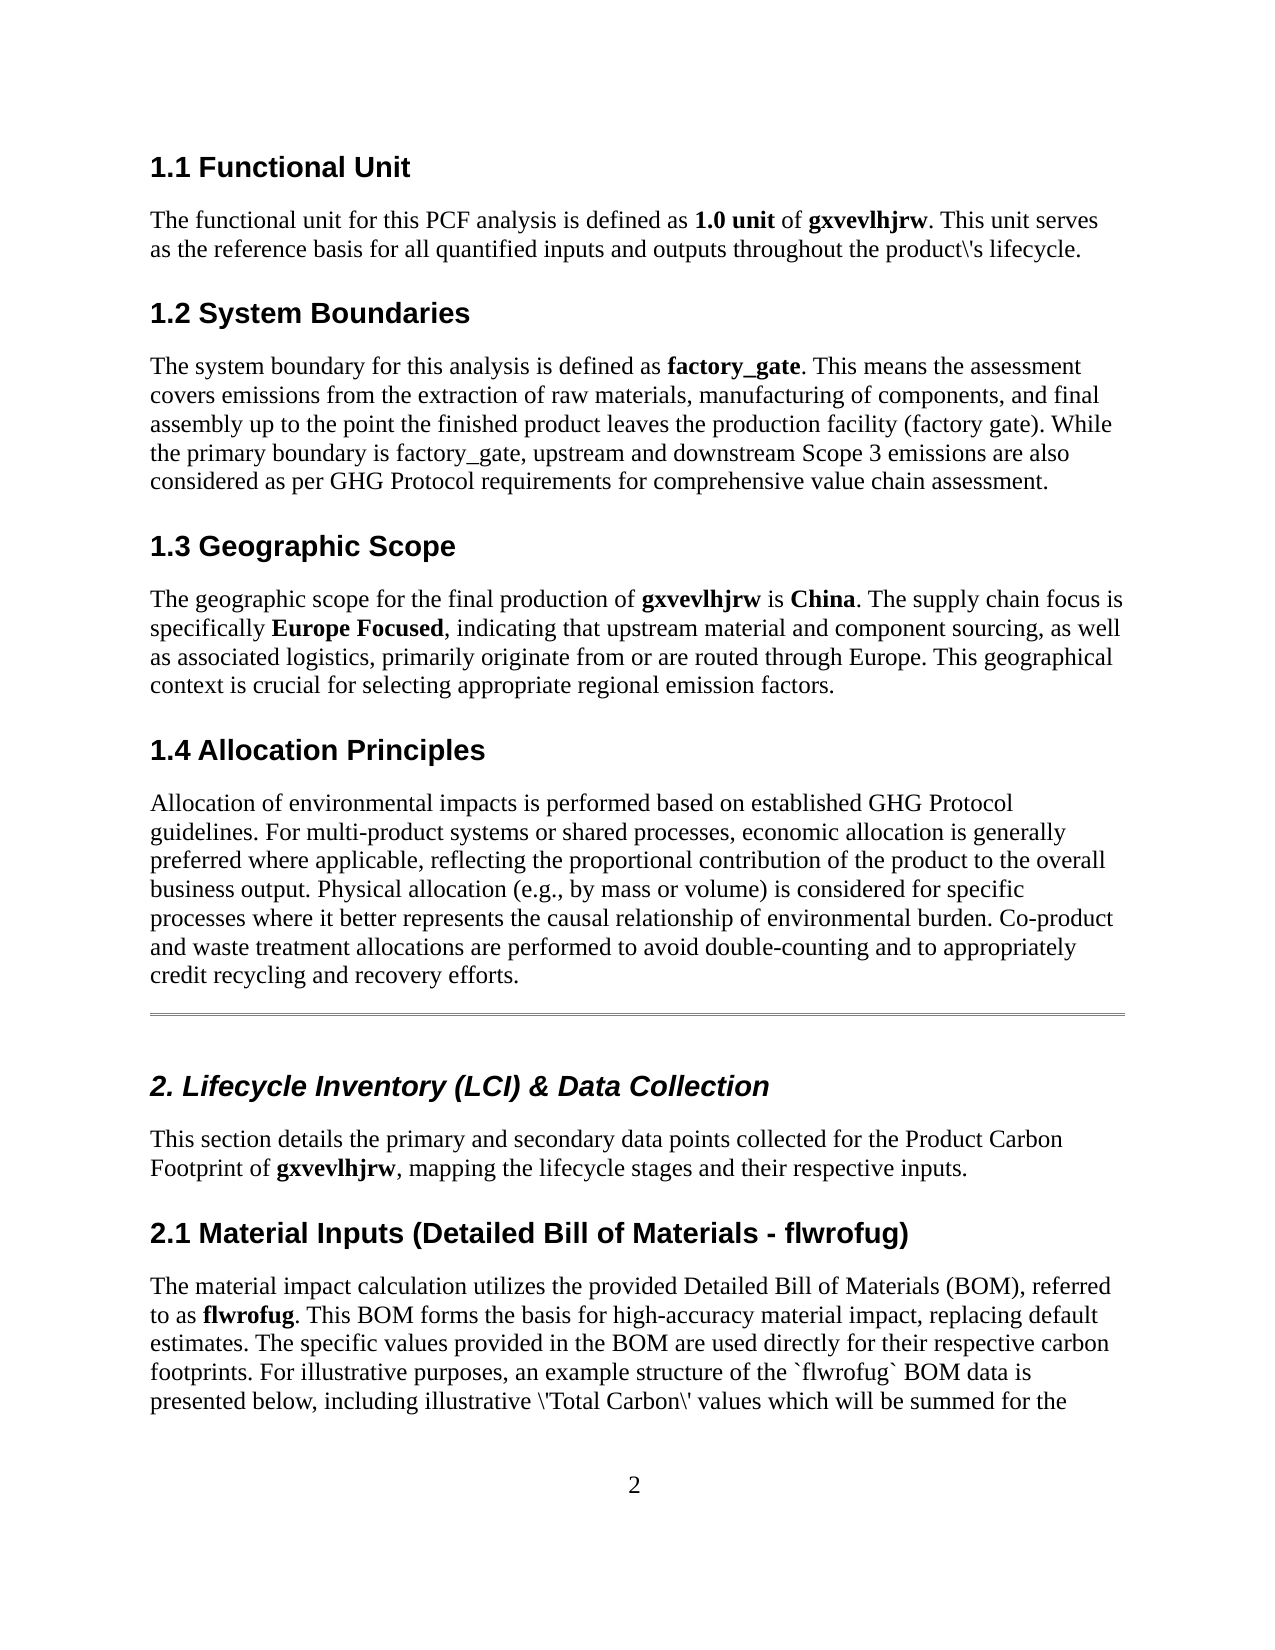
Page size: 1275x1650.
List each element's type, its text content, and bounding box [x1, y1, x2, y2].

subtitle 2.1 Material Inputs (Detailed Bill of Materials - flwrofug) [150, 1216, 1125, 1249]
subtitle 1.3 Geographic Scope [150, 529, 1125, 563]
text The material impact calculation utilizes the provided Detailed Bill of Materials (BOM), referred to as flwrofug. This BOM forms the basis for high-accuracy material impact, replacing default estimates. The specific values provided in the BOM are used directly for their respective carbon footprints. For illustrative purposes, an example structure of the `flwrofug` BOM data is presented below, including illustrative \'Total Carbon\' values which will be summed for the [150, 1271, 1125, 1415]
text The functional unit for this PCF analysis is defined as 1.0 unit of gxvevlhjrw. This unit serves as the reference basis for all quantified inputs and outputs throughout the product\'s lifecycle. [150, 205, 1125, 262]
text The geographic scope for the final production of gxvevlhjrw is China. The supply chain focus is specifically Europe Focused, indicating that upstream material and component sourcing, as well as associated logistics, primarily originate from or are routed through Europe. This geographical context is crucial for selecting appropriate regional emission factors. [150, 584, 1125, 699]
subtitle 1.2 System Boundaries [150, 296, 1125, 330]
subtitle 1.4 Allocation Principles [150, 733, 1125, 767]
subtitle 2. Lifecycle Inventory (LCI) & Data Collection [150, 1069, 1125, 1103]
subtitle 1.1 Functional Unit [150, 150, 1125, 183]
text This section details the primary and secondary data points collected for the Product Carbon Footprint of gxvevlhjrw, mapping the lifecycle stages and their respective inputs. [150, 1124, 1125, 1182]
text Allocation of environmental impacts is performed based on established GHG Protocol guidelines. For multi-product systems or shared processes, economic allocation is generally preferred where applicable, reflecting the proportional contribution of the product to the overall business output. Physical allocation (e.g., by mass or volume) is considered for specific processes where it better represents the causal relationship of environmental burden. Co-product and waste treatment allocations are performed to avoid double-counting and to appropriately credit recycling and recovery efforts. [150, 788, 1125, 989]
text The system boundary for this analysis is defined as factory_gate. This means the assessment covers emissions from the extraction of raw materials, manufacturing of components, and final assembly up to the point the finished product leaves the production facility (factory gate). While the primary boundary is factory_gate, upstream and downstream Scope 3 emissions are also considered as per GHG Protocol requirements for comprehensive value chain assessment. [150, 351, 1125, 495]
